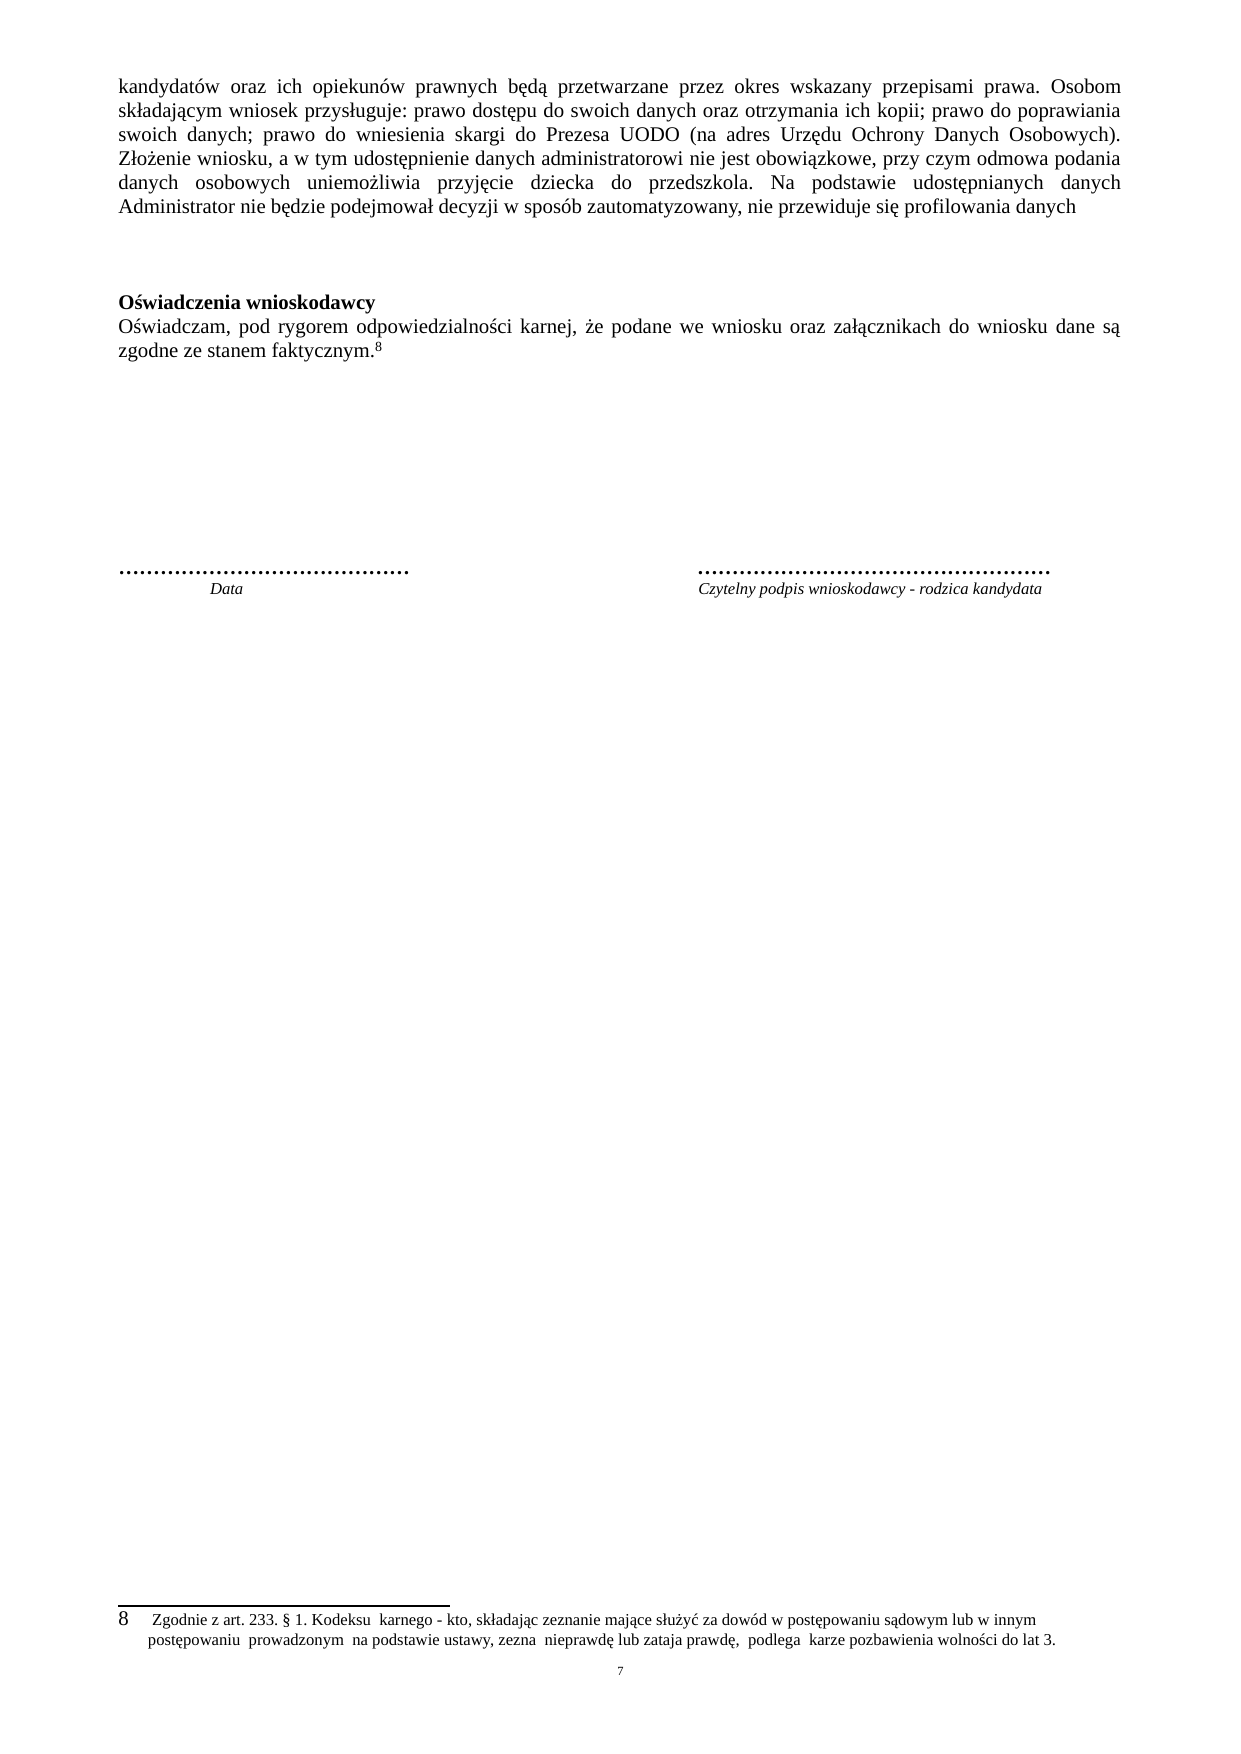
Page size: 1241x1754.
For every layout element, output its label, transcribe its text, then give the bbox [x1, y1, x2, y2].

text …………………………………… …………………………………………… [118, 555, 1122, 579]
text Zgodnie z art. 233. § 1. Kodeksu karnego - kto, składając zeznanie mające służyć za dowód w postępowaniu sądowym lub w innym postępowaniu prowadzonym na podstawie ustawy, zezna nieprawdę lub zataja prawdę, podlega karze pozbawienia wolności do lat 3. [118, 1606, 1122, 1649]
text Oświadczam, pod rygorem odpowiedzialności karnej, że podane we wniosku oraz załącznikach do wniosku dane są zgodne ze stanem faktycznym. [118, 314, 1122, 362]
text Oświadczenia wnioskodawcy [118, 290, 1122, 314]
text Data Czytelny podpis wnioskodawcy - rodzica kandydata [118, 579, 1122, 598]
text kandydatów oraz ich opiekunów prawnych będą przetwarzane przez okres wskazany przepisami prawa. Osobom składającym wniosek przysługuje: prawo dostępu do swoich danych oraz otrzymania ich kopii; prawo do poprawiania swoich danych; prawo do wniesienia skargi do Prezesa UODO (na adres Urzędu Ochrony Danych Osobowych). Złożenie wniosku, a w tym udostępnienie danych administratorowi nie jest obowiązkowe, przy czym odmowa podania danych osobowych uniemożliwia przyjęcie dziecka do przedszkola. Na podstawie udostępnianych danych Administrator nie będzie podejmował decyzji w sposób zautomatyzowany, nie przewiduje się profilowania danych [118, 74, 1122, 218]
